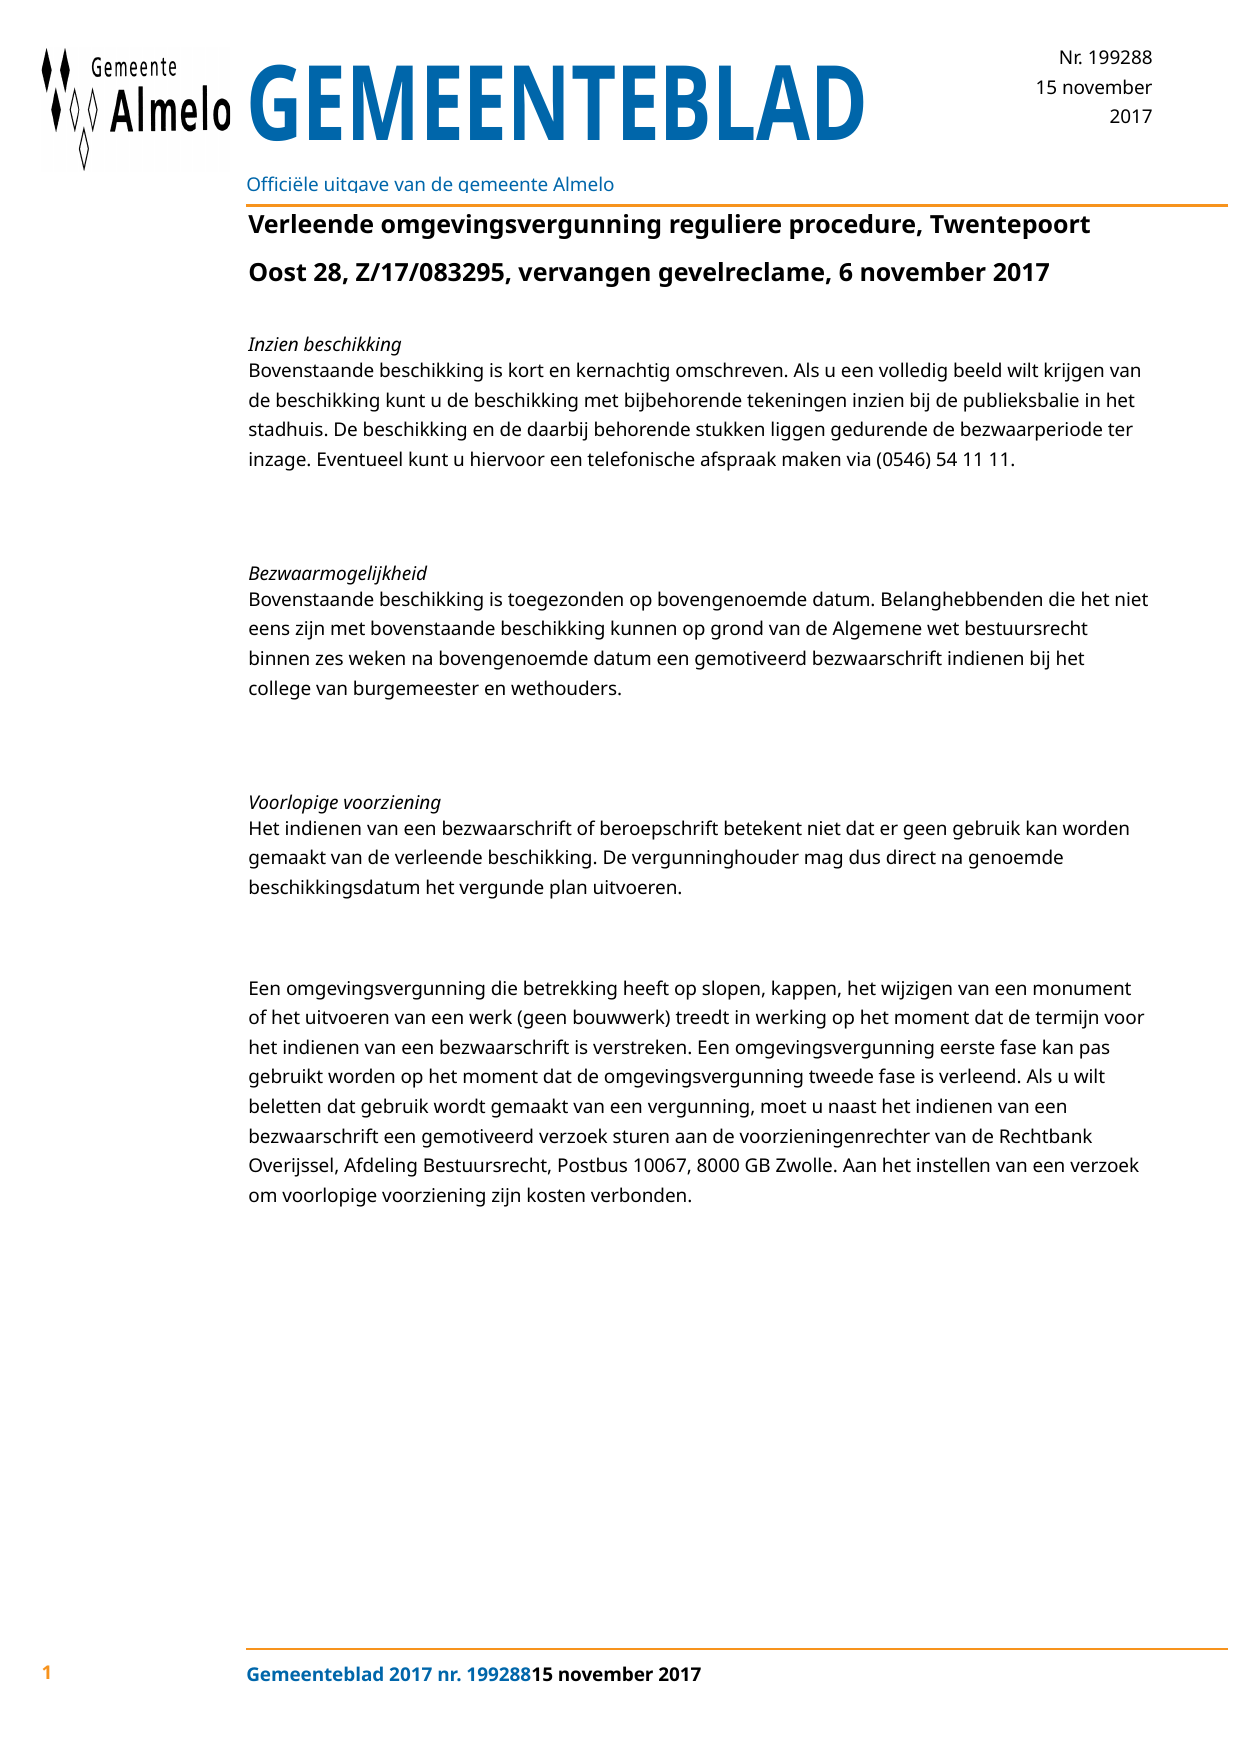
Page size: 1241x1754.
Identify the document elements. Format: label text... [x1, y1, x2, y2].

text Voorlopige voorziening [248, 789, 1152, 815]
text Bovenstaande beschikking is toegezonden op bovengenoemde datum. Belanghebbenden die het niet eens zijn met bovenstaande beschikking kunnen op grond van de Algemene wet bestuursrecht binnen zes weken na bovengenoemde datum een gemotiveerd bezwaarschrift indienen bij het college van burgemeester en wethouders. [248, 586, 1152, 701]
picture [41, 47, 231, 172]
text Inzien beschikking [248, 331, 1152, 357]
text Het indienen van een bezwaarschrift of beroepschrift betekent niet dat er geen gebruik kan worden gemaakt van de verleende beschikking. De vergunninghouder mag dus direct na genoemde beschikkingsdatum het vergunde plan uitvoeren. [248, 815, 1152, 900]
text Bezwaarmogelijkheid [248, 560, 1152, 586]
text Een omgevingsvergunning die betrekking heeft op slopen, kappen, het wijzigen van een monument of het uitvoeren van een werk (geen bouwwerk) treedt in werking op het moment dat de termijn voor het indienen van een bezwaarschrift is verstreken. Een omgevingsvergunning eerste fase kan pas gebruikt worden op het moment dat de omgevingsvergunning tweede fase is verleend. Als u wilt beletten dat gebruik wordt gemaakt van een vergunning, moet u naast het indienen van een bezwaarschrift een gemotiveerd verzoek sturen aan de voorzieningenrechter van de Rechtbank Overijssel, Afdeling Bestuursrecht, Postbus 10067, 8000 GB Zwolle. Aan het instellen van een verzoek om voorlopige voorziening zijn kosten verbonden. [248, 975, 1152, 1208]
text Bovenstaande beschikking is kort en kernachtig omschreven. Als u een volledig beeld wilt krijgen van de beschikking kunt u de beschikking met bijbehorende tekeningen inzien bij de publieksbalie in het stadhuis. De beschikking en de daarbij behorende stukken liggen gedurende de bezwaarperiode ter inzage. Eventueel kunt u hiervoor een telefonische afspraak maken via (0546) 54 11 11. [248, 357, 1152, 472]
text Verleende omgevingsvergunning reguliere procedure, Twentepoort Oost 28, Z/17/083295, vervangen gevelreclame, 6 november 2017 [248, 207, 1152, 288]
